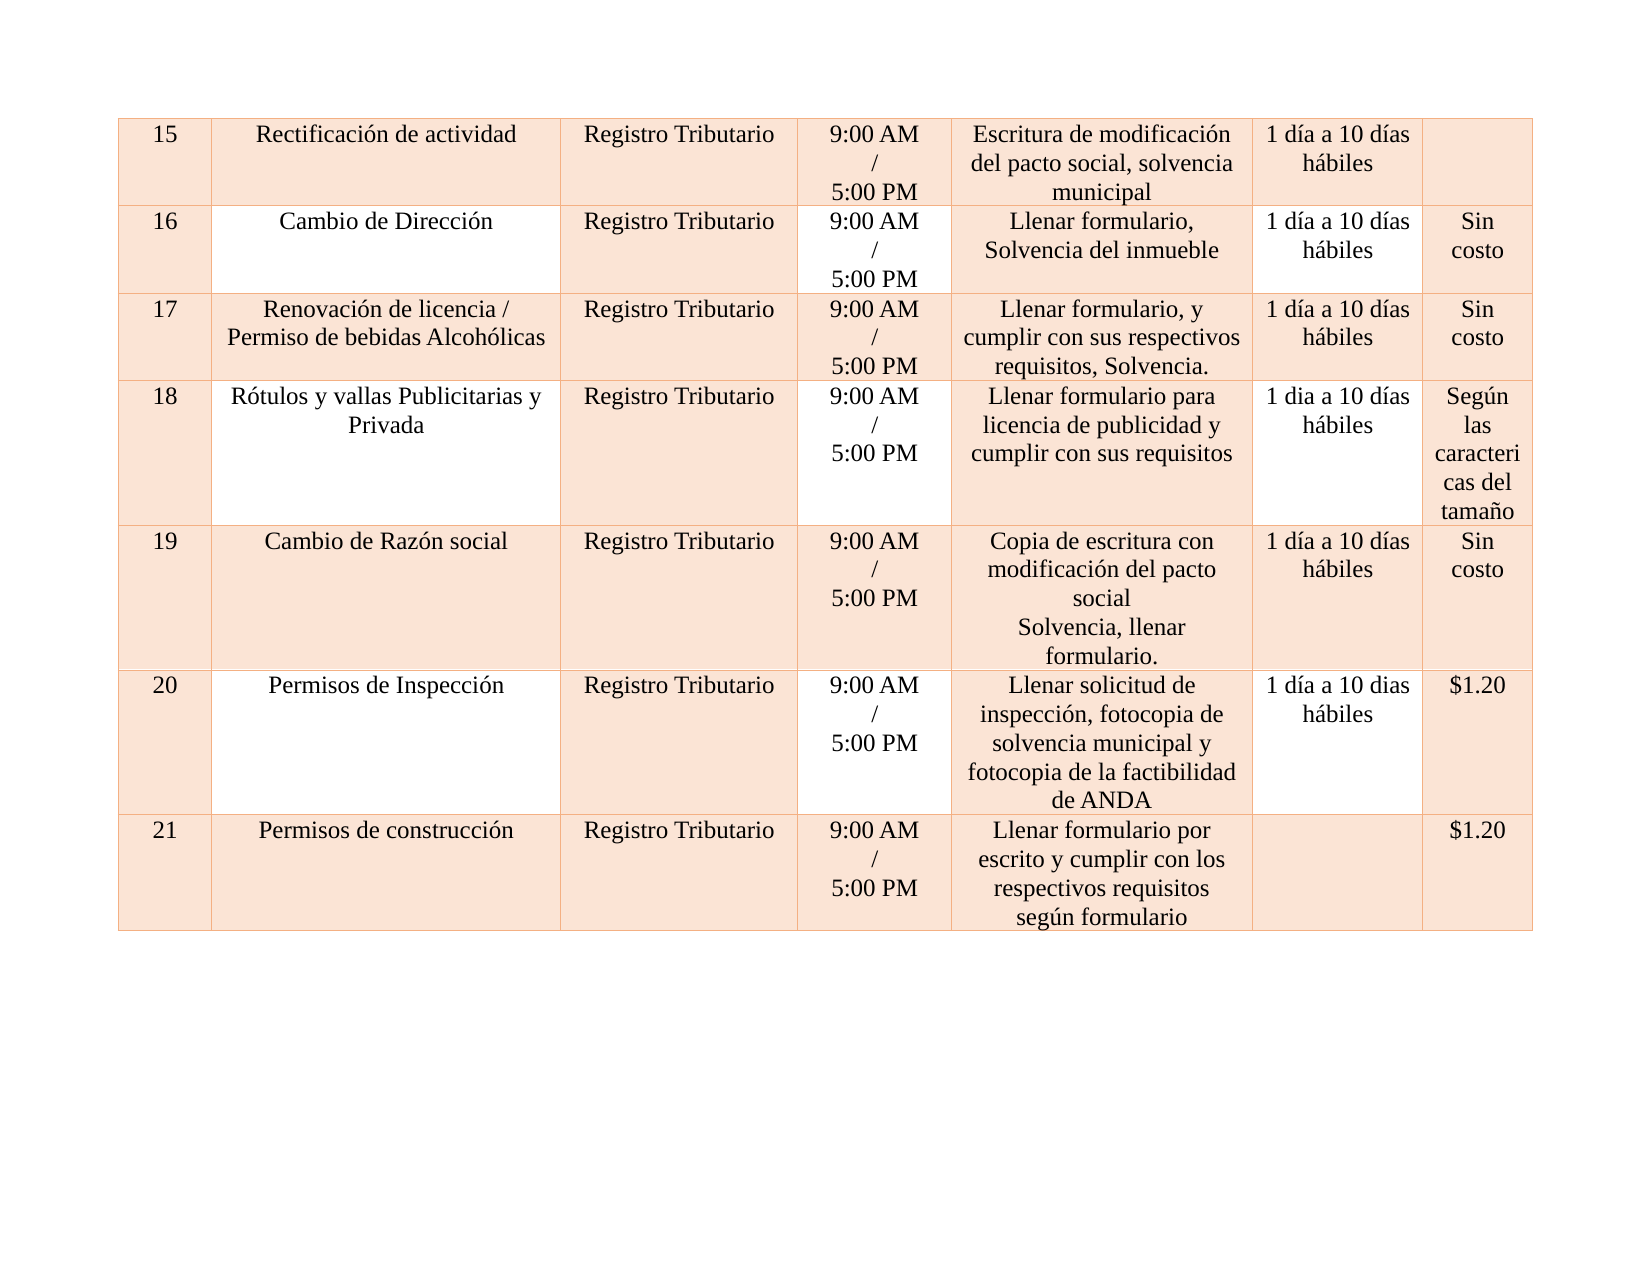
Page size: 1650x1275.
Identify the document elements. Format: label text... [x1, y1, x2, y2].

table_cell 9:00 AM / 5:00 PM [798, 119, 951, 205]
table_cell 9:00 AM / 5:00 PM [798, 526, 951, 669]
table_cell 9:00 AM / 5:00 PM [798, 381, 951, 525]
table_cell 9:00 AM / 5:00 PM [798, 671, 951, 814]
table_cell 1 día a 10 días hábiles [1253, 294, 1422, 380]
table_cell Renovación de licencia / Permiso de bebidas Alcohólicas [212, 294, 560, 380]
table_cell 9:00 AM / 5:00 PM [798, 294, 951, 380]
table_cell 18 [119, 381, 211, 525]
table_cell Llenar formulario por escrito y cumplir con los respectivos requisitos según formulario [952, 815, 1252, 930]
table_cell 1 día a 10 días hábiles [1253, 526, 1422, 669]
table_cell 1 día a 10 días hábiles [1253, 206, 1422, 293]
table_cell Llenar solicitud de inspección, fotocopia de solvencia municipal y fotocopia de la factibilidad de ANDA [952, 671, 1252, 814]
table_cell Permisos de Inspección [212, 671, 560, 814]
table_cell 19 [119, 526, 211, 669]
table_cell 17 [119, 294, 211, 380]
table_cell Registro Tributario [561, 815, 797, 930]
table_cell Sin costo [1423, 206, 1532, 293]
table_cell Sin costo [1423, 526, 1532, 669]
table_cell 1 día a 10 dias hábiles [1253, 671, 1422, 814]
table_cell Sin costo [1423, 294, 1532, 380]
table_cell 9:00 AM / 5:00 PM [798, 815, 951, 930]
table_cell 20 [119, 671, 211, 814]
table_cell Escritura de modificación del pacto social, solvencia municipal [952, 119, 1252, 205]
table_cell 15 [119, 119, 211, 205]
table_cell 1 día a 10 días hábiles [1253, 119, 1422, 205]
table_cell Cambio de Dirección [212, 206, 560, 293]
table_cell Registro Tributario [561, 671, 797, 814]
table_cell Registro Tributario [561, 526, 797, 669]
table_cell Cambio de Razón social [212, 526, 560, 669]
table_cell Llenar formulario, Solvencia del inmueble [952, 206, 1252, 293]
table_cell Copia de escritura con modificación del pacto social Solvencia, llenar formulario. [952, 526, 1252, 669]
table_cell Llenar formulario para licencia de publicidad y cumplir con sus requisitos [952, 381, 1252, 525]
table_cell 1 dia a 10 días hábiles [1253, 381, 1422, 525]
table_cell $1.20 [1423, 815, 1532, 930]
table_cell Registro Tributario [561, 206, 797, 293]
table_cell 21 [119, 815, 211, 930]
table_cell 16 [119, 206, 211, 293]
table_cell $1.20 [1423, 671, 1532, 814]
table_cell Rótulos y vallas Publicitarias y Privada [212, 381, 560, 525]
table_cell [1423, 119, 1532, 205]
table_cell Según las caractericas del tamaño [1423, 381, 1532, 525]
table_cell 9:00 AM / 5:00 PM [798, 206, 951, 293]
table_cell [1253, 815, 1422, 930]
table_cell Registro Tributario [561, 294, 797, 380]
table_cell Registro Tributario [561, 381, 797, 525]
table_cell Rectificación de actividad [212, 119, 560, 205]
table_cell Llenar formulario, y cumplir con sus respectivos requisitos, Solvencia. [952, 294, 1252, 380]
table_cell Registro Tributario [561, 119, 797, 205]
table_cell Permisos de construcción [212, 815, 560, 930]
